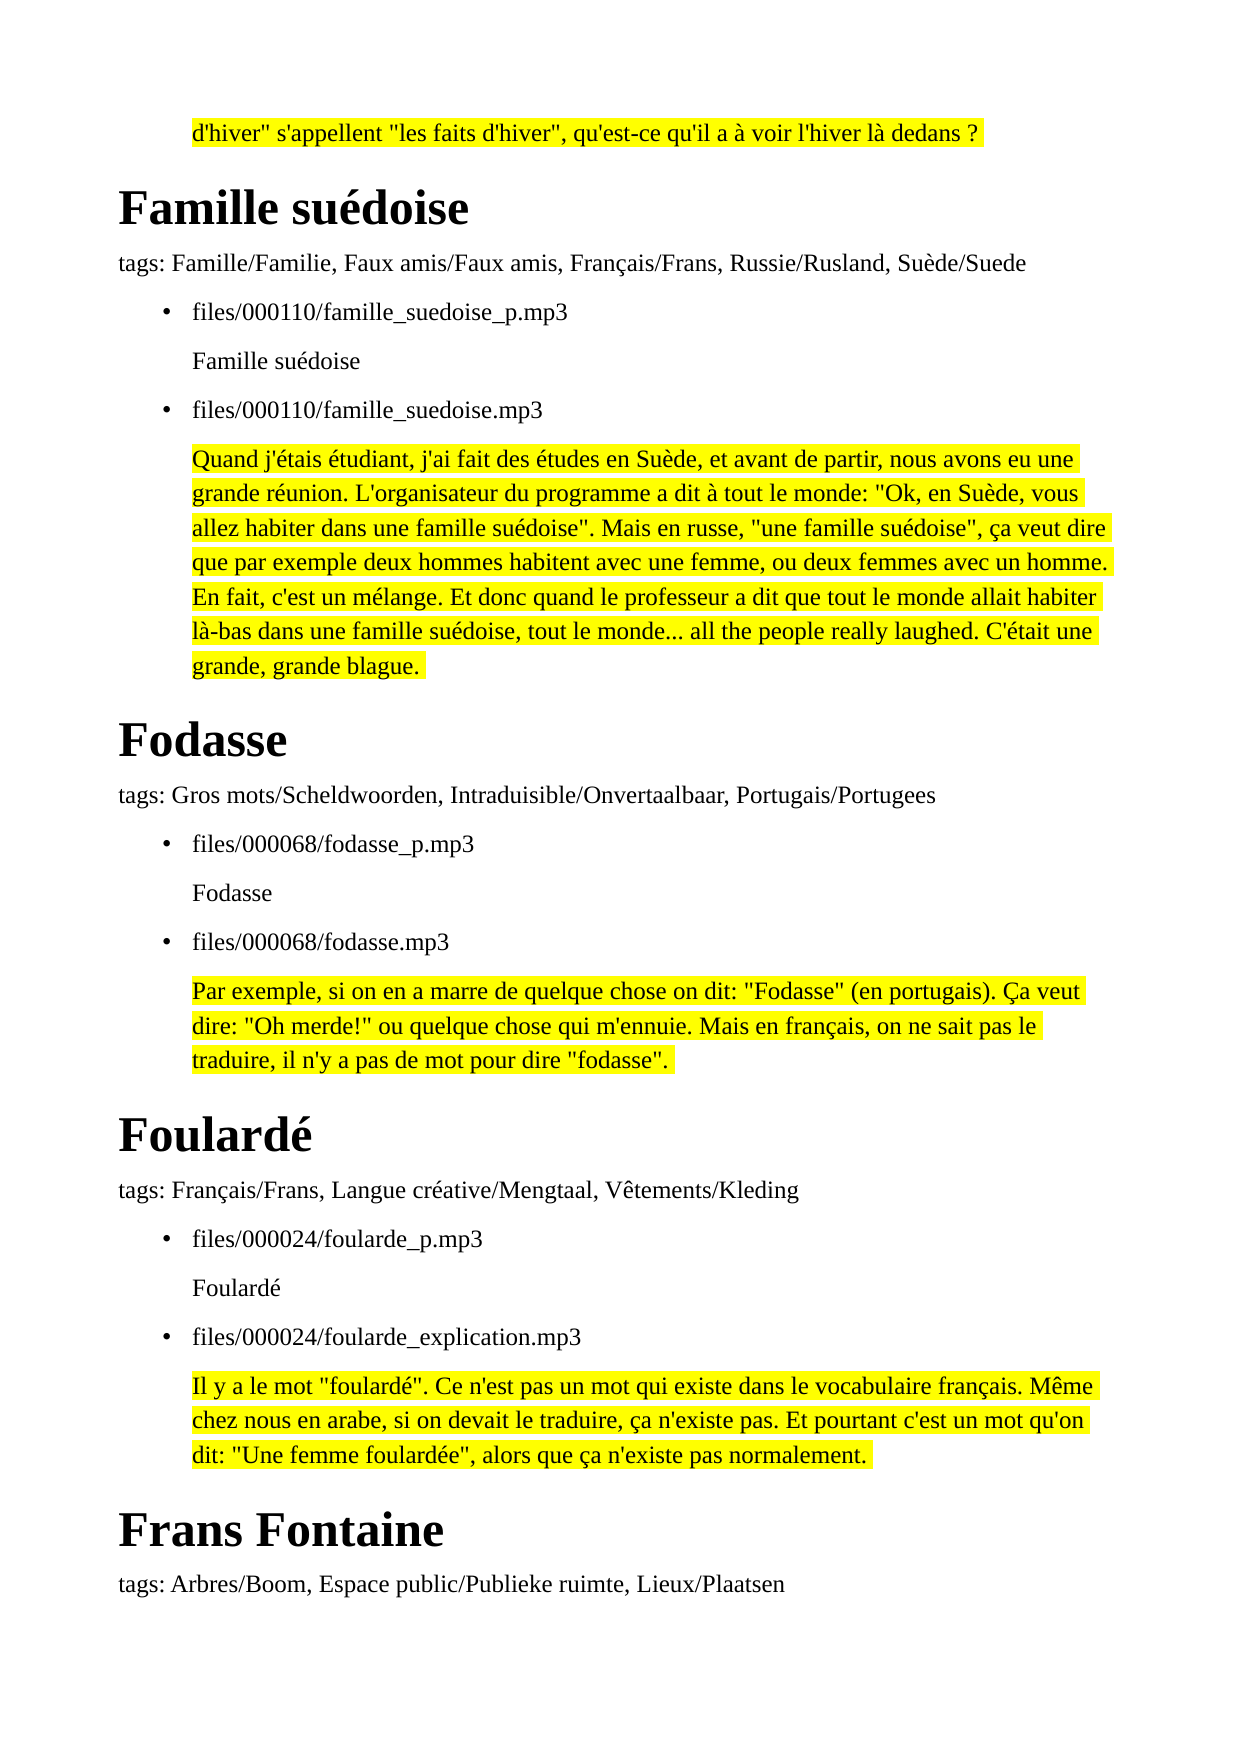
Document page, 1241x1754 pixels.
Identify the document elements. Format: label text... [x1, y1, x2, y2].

list Quand j'étais étudiant, j'ai fait des études en Suède, et avant de partir, nous avons eu une grande réunion. L'organisateur du programme a dit à tout le monde: "Ok, en Suède, vous allez habiter dans une famille suédoise". Mais en russe, "une famille suédoise", ça veut dire que par exemple deux hommes habitent avec une femme, ou deux femmes avec un homme. En fait, c'est un mélange. Et donc quand le professeur a dit que tout le monde allait habiter là-bas dans une famille suédoise, tout le monde... all the people really laughed. C'était une grande, grande blague. [162, 444, 1122, 679]
list files/000110/famille_suedoise.mp3 [162, 395, 1122, 423]
list Par exemple, si on en a marre de quelque chose on dit: "Fodasse" (en portugais). Ça veut dire: "Oh merde!" ou quelque chose qui m'ennuie. Mais en français, on ne sait pas le traduire, il n'y a pas de mot pour dire "fodasse". [162, 976, 1122, 1074]
text tags: Arbres/Boom, Espace public/Publieke ruimte, Lieux/Plaatsen [118, 1569, 1122, 1598]
subtitle Famille suédoise [118, 178, 1122, 235]
list d'hiver" s'appellent "les faits d'hiver", qu'est-ce qu'il a à voir l'hiver là dedans ? [162, 118, 1122, 147]
text tags: Famille/Familie, Faux amis/Faux amis, Français/Frans, Russie/Rusland, Suède/Suede [118, 248, 1122, 276]
list files/000024/foularde_explication.mp3 [162, 1322, 1122, 1351]
list files/000068/fodasse.mp3 [162, 927, 1122, 956]
list Fodasse [162, 878, 1122, 907]
list files/000024/foularde_p.mp3 [162, 1224, 1122, 1253]
subtitle Foulardé [118, 1105, 1122, 1162]
list Il y a le mot "foulardé". Ce n'est pas un mot qui existe dans le vocabulaire français. Même chez nous en arabe, si on devait le traduire, ça n'existe pas. Et pourtant c'est un mot qu'on dit: "Une femme foulardée", alors que ça n'existe pas normalement. [162, 1371, 1122, 1469]
text tags: Français/Frans, Langue créative/Mengtaal, Vêtements/Kleding [118, 1175, 1122, 1204]
subtitle Fodasse [118, 710, 1122, 768]
text tags: Gros mots/Scheldwoorden, Intraduisible/Onvertaalbaar, Portugais/Portugees [118, 780, 1122, 809]
list Foulardé [162, 1273, 1122, 1302]
list files/000110/famille_suedoise_p.mp3 [162, 297, 1122, 325]
list files/000068/fodasse_p.mp3 [162, 829, 1122, 858]
list Famille suédoise [162, 346, 1122, 374]
subtitle Frans Fontaine [118, 1499, 1122, 1557]
